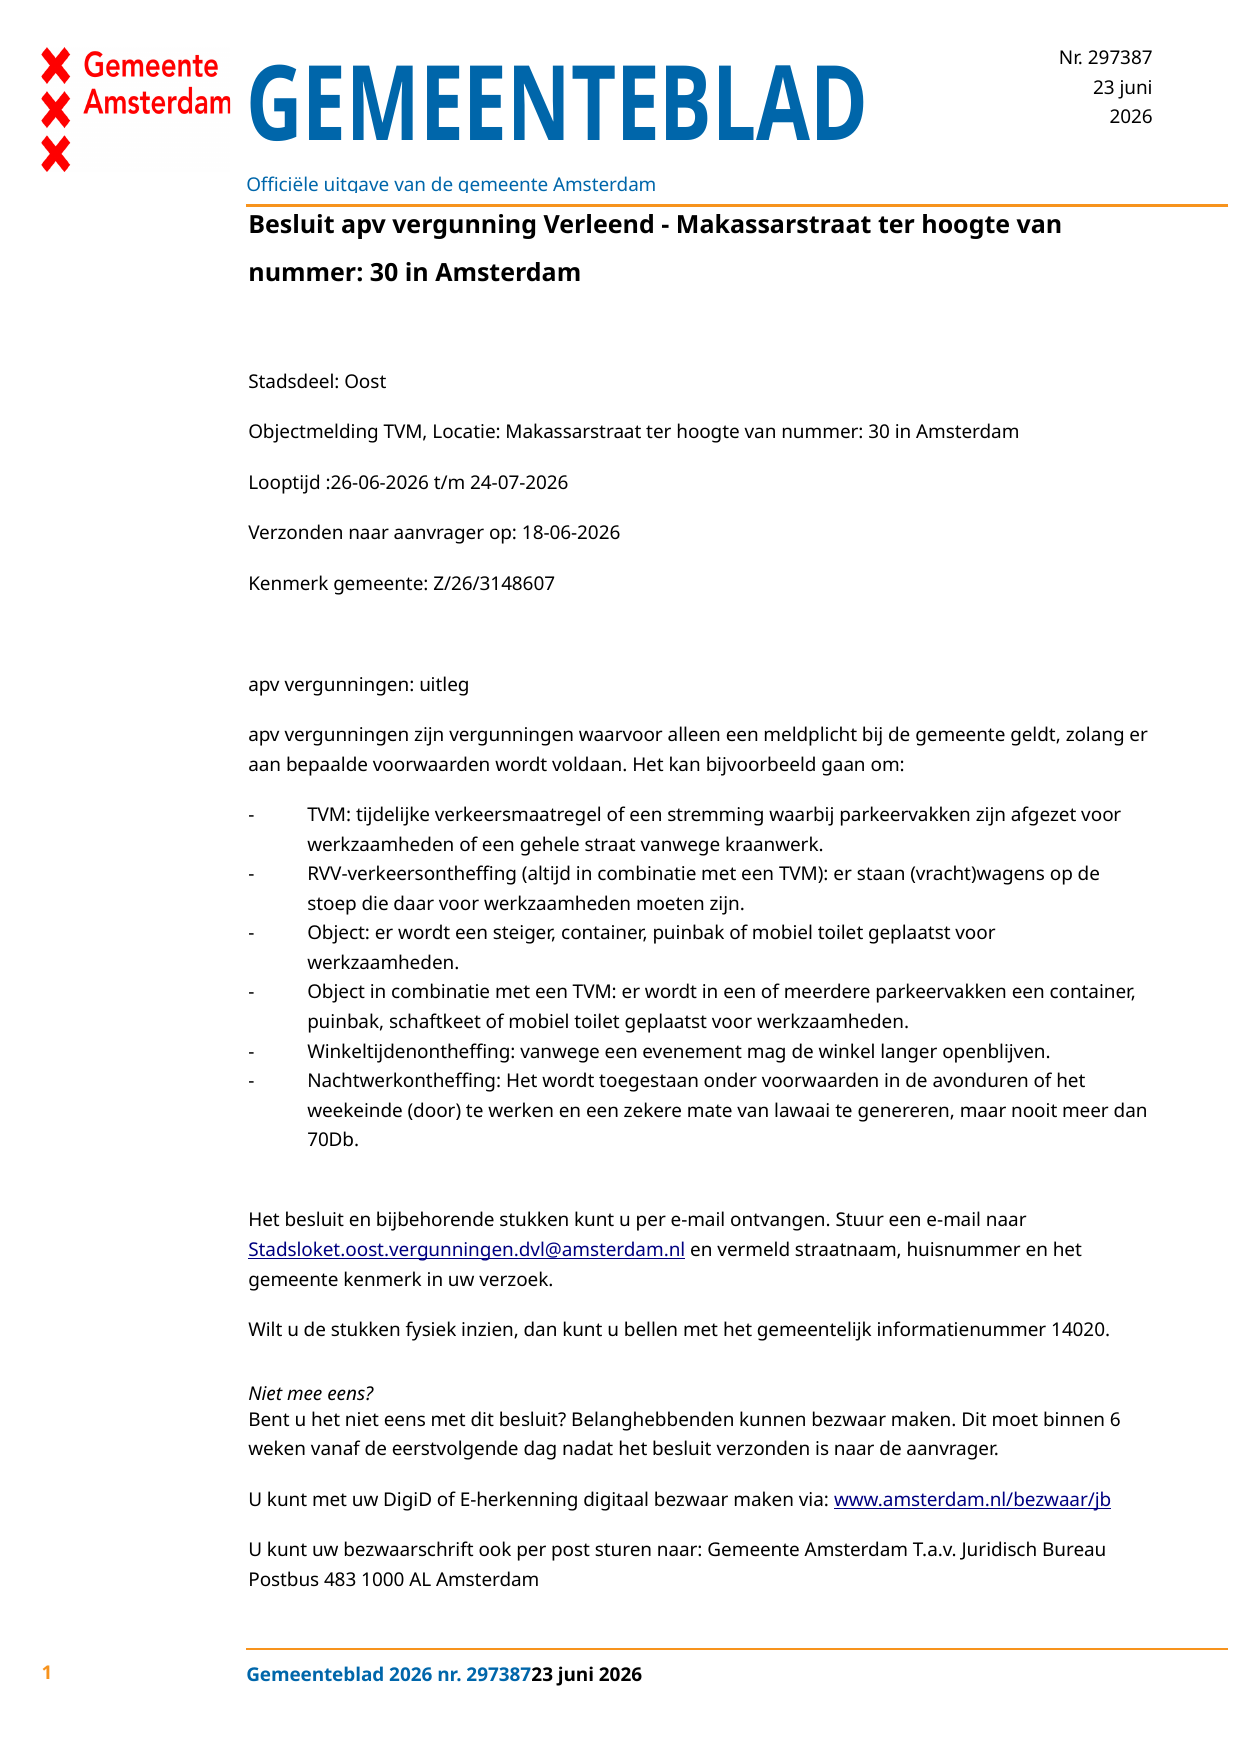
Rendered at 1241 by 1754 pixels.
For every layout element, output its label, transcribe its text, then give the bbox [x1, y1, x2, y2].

text Niet mee eens? [248, 1380, 1152, 1406]
list TVM: tijdelijke verkeersmaatregel of een stremming waarbij parkeervakken zijn afgezet voor werkzaamheden of een gehele straat vanwege kraanwerk. [248, 801, 1152, 857]
text Het besluit en bijbehorende stukken kunt u per e-mail ontvangen. Stuur een e-mail naar Stadsloket.oost.vergunningen.dvl@amsterdam.nl en vermeld straatnaam, huisnummer en het gemeente kenmerk in uw verzoek. [248, 1207, 1152, 1292]
list Winkeltijdenontheffing: vanwege een evenement mag de winkel langer openblijven. [248, 1038, 1152, 1064]
picture [41, 47, 231, 172]
list Object: er wordt een steiger, container, puinbak of mobiel toilet geplaatst voor werkzaamheden. [248, 919, 1152, 975]
text Kenmerk gemeente: Z/26/3148607 [248, 570, 1152, 596]
text apv vergunningen zijn vergunningen waarvoor alleen een meldplicht bij de gemeente geldt, zolang er aan bepaalde voorwaarden wordt voldaan. Het kan bijvoorbeeld gaan om: [248, 721, 1152, 777]
text Besluit apv vergunning Verleend - Makassarstraat ter hoogte van nummer: 30 in Amsterdam [248, 207, 1152, 288]
text Verzonden naar aanvrager op: 18-06-2026 [248, 519, 1152, 545]
text Bent u het niet eens met dit besluit? Belanghebbenden kunnen bezwaar maken. Dit moet binnen 6 weken vanaf de eerstvolgende dag nadat het besluit verzonden is naar de aanvrager. [248, 1406, 1152, 1461]
text Looptijd :26-06-2026 t/m 24-07-2026 [248, 469, 1152, 495]
text Wilt u de stukken fysiek inzien, dan kunt u bellen met het gemeentelijk informatienummer 14020. [248, 1316, 1152, 1342]
list RVV-verkeersontheffing (altijd in combinatie met een TVM): er staan (vracht)wagens op de stoep die daar voor werkzaamheden moeten zijn. [248, 860, 1152, 916]
text Objectmelding TVM, Locatie: Makassarstraat ter hoogte van nummer: 30 in Amsterdam [248, 419, 1152, 444]
text U kunt met uw DigiD of E-herkenning digitaal bezwaar maken via: www.amsterdam.nl/bezwaar/jb [248, 1486, 1152, 1512]
text Stadsdeel: Oost [248, 368, 1152, 394]
text apv vergunningen: uitleg [248, 671, 1152, 697]
text U kunt uw bezwaarschrift ook per post sturen naar: Gemeente Amsterdam T.a.v. Juridisch Bureau Postbus 483 1000 AL Amsterdam [248, 1536, 1152, 1592]
list Nachtwerkontheffing: Het wordt toegestaan onder voorwaarden in de avonduren of het weekeinde (door) te werken en een zekere mate van lawaai te genereren, maar nooit meer dan 70Db. [248, 1067, 1152, 1152]
list Object in combinatie met een TVM: er wordt in een of meerdere parkeervakken een container, puinbak, schaftkeet of mobiel toilet geplaatst voor werkzaamheden. [248, 979, 1152, 1034]
